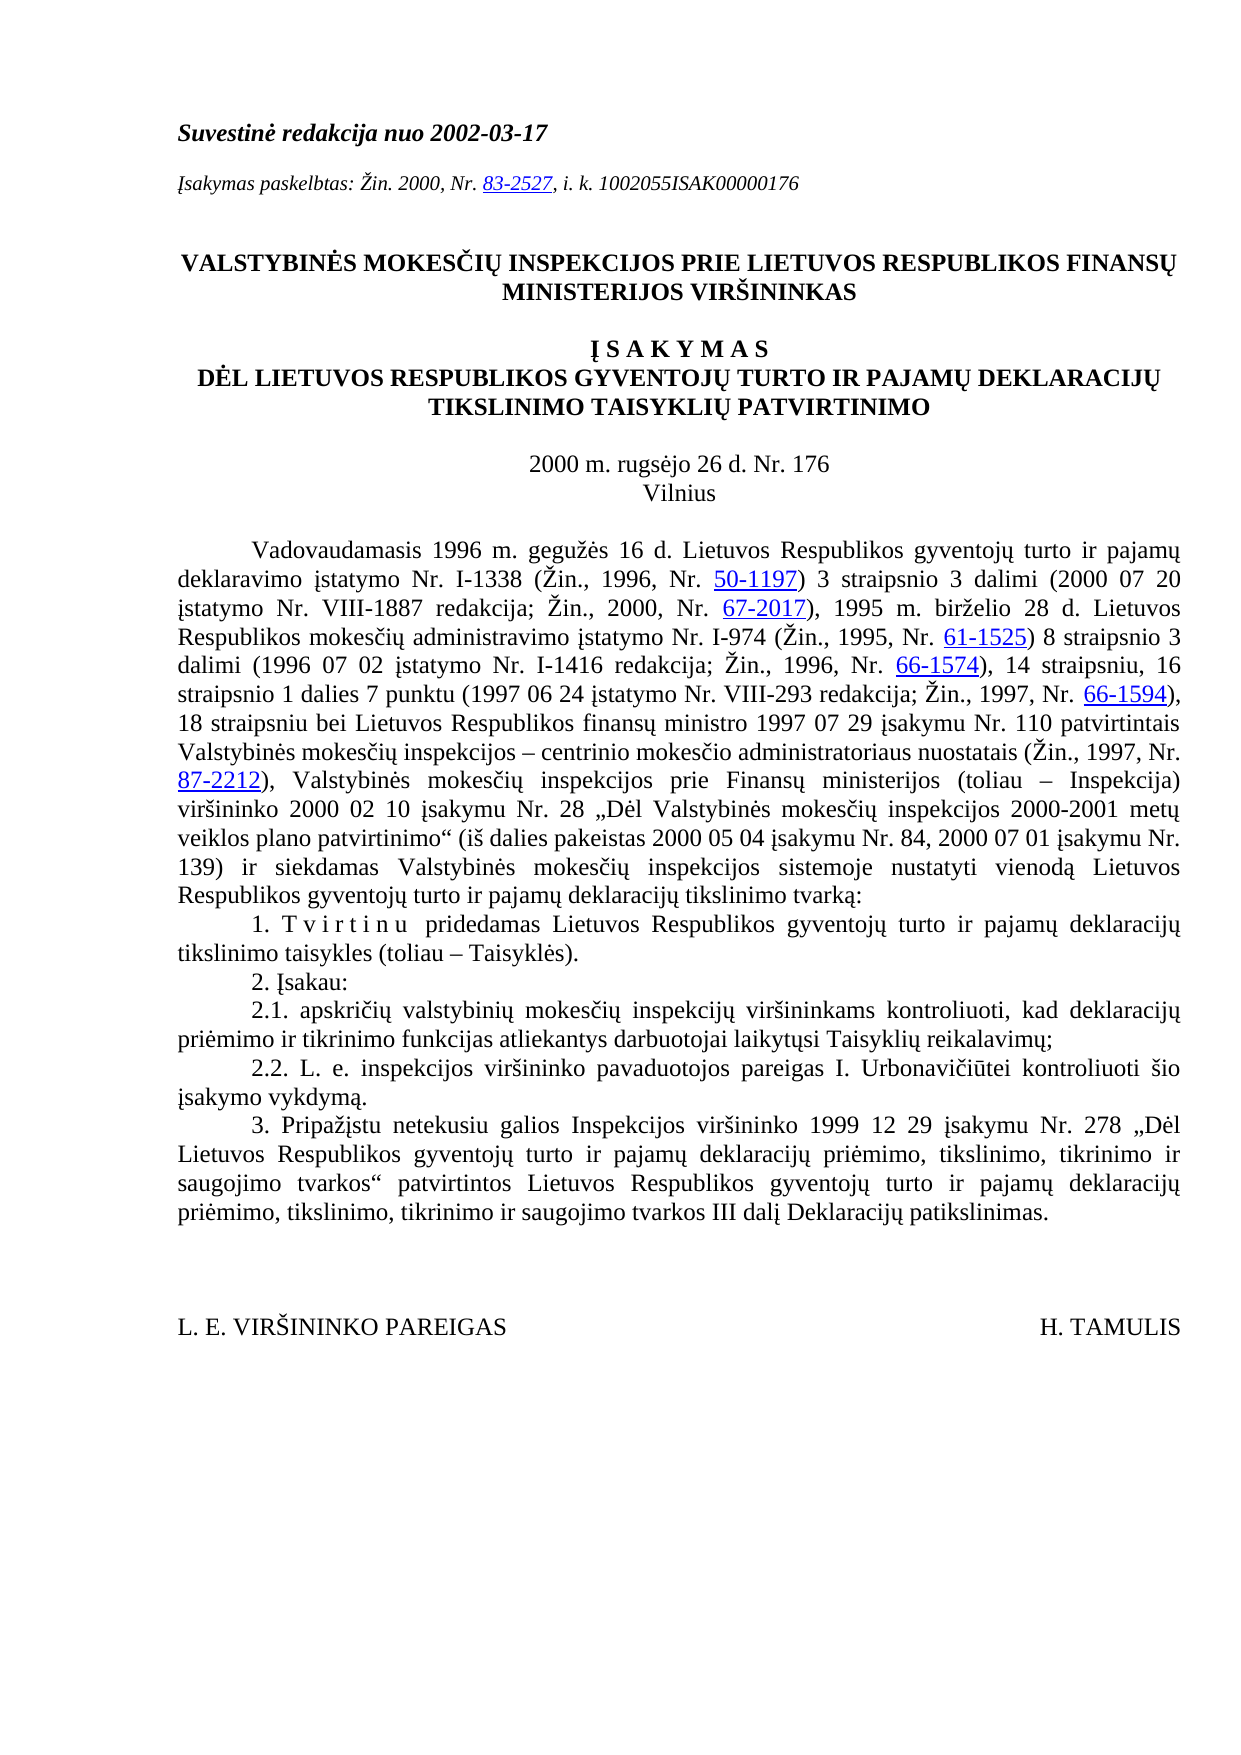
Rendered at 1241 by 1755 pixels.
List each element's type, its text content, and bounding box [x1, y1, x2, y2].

text VALSTYBINĖS MOKESČIŲ INSPEKCIJOS PRIE LIETUVOS RESPUBLIKOS FINANSŲ MINISTERIJOS VIRŠININKAS [177, 248, 1181, 305]
text 3. Pripažįstu netekusiu galios Inspekcijos viršininko 1999 12 29 įsakymu Nr. 278 „Dėl Lietuvos Respublikos gyventojų turto ir pajamų deklaracijų priėmimo, tikslinimo, tikrinimo ir saugojimo tvarkos“ patvirtintos Lietuvos Respublikos gyventojų turto ir pajamų deklaracijų priėmimo, tikslinimo, tikrinimo ir saugojimo tvarkos III dalį Deklaracijų patikslinimas. [177, 1110, 1181, 1225]
text Į S A K Y M A S [177, 334, 1181, 363]
text DĖL LIETUVOS RESPUBLIKOS GYVENTOJŲ TURTO IR PAJAMŲ DEKLARACIJŲ TIKSLINIMO TAISYKLIŲ PATVIRTINIMO [177, 363, 1181, 420]
text 1. Tvirtinu pridedamas Lietuvos Respublikos gyventojų turto ir pajamų deklaracijų tikslinimo taisykles (toliau – Taisyklės). [177, 909, 1181, 967]
text Suvestinė redakcija nuo 2002-03-17 [177, 118, 1181, 147]
text L. E. VIRŠININKO PAREIGAS H. TAMULIS [177, 1312, 1181, 1340]
text 2. Įsakau: [177, 967, 1181, 995]
text 2.1. apskričių valstybinių mokesčių inspekcijų viršininkams kontroliuoti, kad deklaracijų priėmimo ir tikrinimo funkcijas atliekantys darbuotojai laikytųsi Taisyklių reikalavimų; [177, 995, 1181, 1053]
text Įsakymas paskelbtas: Žin. 2000, Nr. 83-2527, i. k. 1002055ISAK00000176 [177, 171, 1181, 195]
text 2000 m. rugsėjo 26 d. Nr. 176 [177, 449, 1181, 478]
text 2.2. L. e. inspekcijos viršininko pavaduotojos pareigas I. Urbonavičiūtei kontroliuoti šio įsakymo vykdymą. [177, 1053, 1181, 1110]
text Vilnius [177, 478, 1181, 507]
text Vadovaudamasis 1996 m. gegužės 16 d. Lietuvos Respublikos gyventojų turto ir pajamų deklaravimo įstatymo Nr. I-1338 (Žin., 1996, Nr. 50-1197) 3 straipsnio 3 dalimi (2000 07 20 įstatymo Nr. VIII-1887 redakcija; Žin., 2000, Nr. 67-2017), 1995 m. birželio 28 d. Lietuvos Respublikos mokesčių administravimo įstatymo Nr. I-974 (Žin., 1995, Nr. 61-1525) 8 straipsnio 3 dalimi (1996 07 02 įstatymo Nr. I-1416 redakcija; Žin., 1996, Nr. 66-1574), 14 straipsniu, 16 straipsnio 1 dalies 7 punktu (1997 06 24 įstatymo Nr. VIII-293 redakcija; Žin., 1997, Nr. 66-1594), 18 straipsniu bei Lietuvos Respublikos finansų ministro 1997 07 29 įsakymu Nr. 110 patvirtintais Valstybinės mokesčių inspekcijos – centrinio mokesčio administratoriaus nuostatais (Žin., 1997, Nr. 87-2212), Valstybinės mokesčių inspekcijos prie Finansų ministerijos (toliau – Inspekcija) viršininko 2000 02 10 įsakymu Nr. 28 „Dėl Valstybinės mokesčių inspekcijos 2000-2001 metų veiklos plano patvirtinimo“ (iš dalies pakeistas 2000 05 04 įsakymu Nr. 84, 2000 07 01 įsakymu Nr. 139) ir siekdamas Valstybinės mokesčių inspekcijos sistemoje nustatyti vienodą Lietuvos Respublikos gyventojų turto ir pajamų deklaracijų tikslinimo tvarką: [177, 535, 1181, 909]
